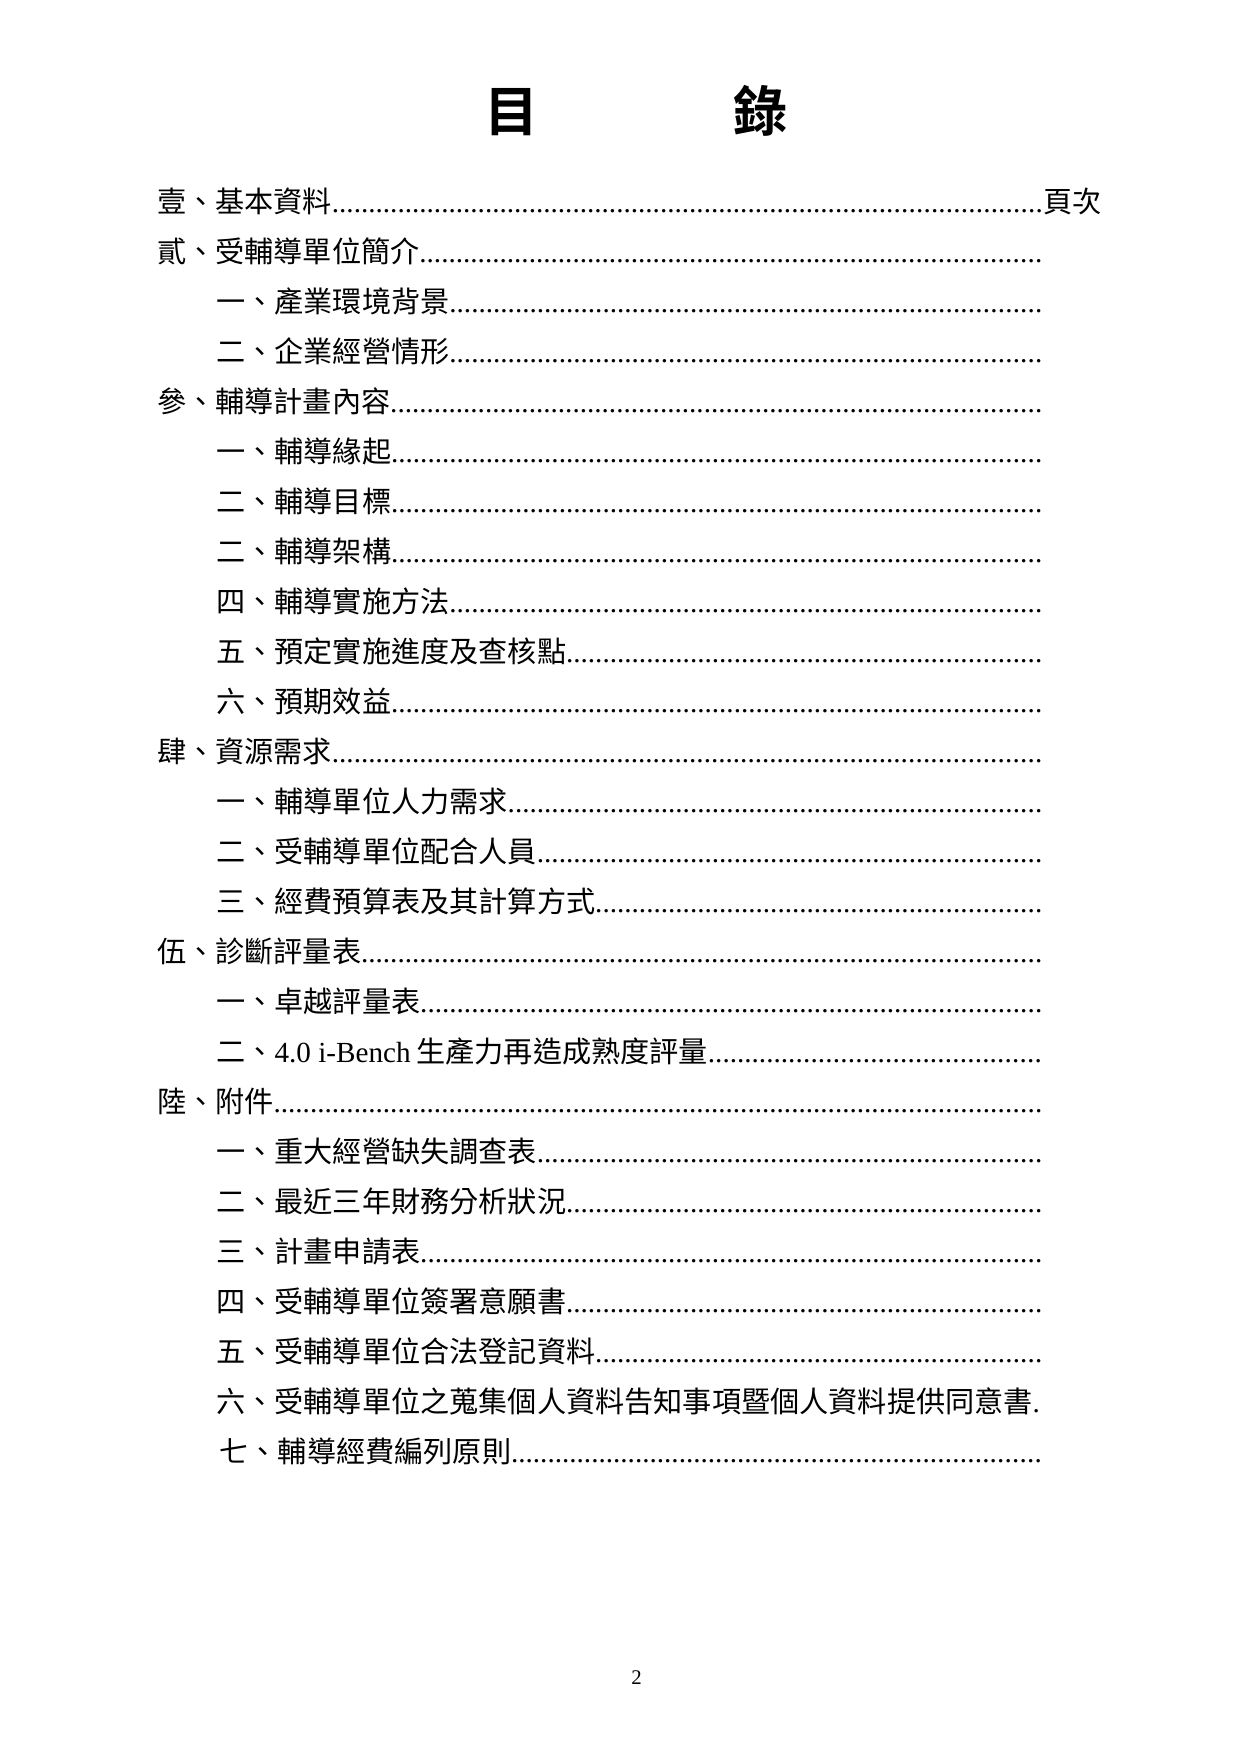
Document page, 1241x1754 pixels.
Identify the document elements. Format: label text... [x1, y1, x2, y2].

text 六、受輔導單位之蒐集個人資料告知事項暨個人資料提供同意書 [216, 1372, 1115, 1422]
text 二、輔導目標 [216, 472, 1115, 522]
text 參、輔導計畫內容 [157, 372, 1115, 422]
text 二、企業經營情形 [216, 322, 1115, 372]
text 四、輔導實施方法 [216, 572, 1115, 622]
text 伍、診斷評量表 [157, 922, 1115, 972]
text 目 錄 [157, 35, 1115, 160]
text 三、經費預算表及其計算方式 [216, 872, 1115, 922]
text 陸、附件 [157, 1072, 1115, 1122]
text 六、預期效益 [216, 672, 1115, 722]
text 壹、基本資料 頁次 [157, 172, 1115, 222]
text 二、輔導架構 [216, 522, 1115, 572]
text 二、最近三年財務分析狀況 [216, 1172, 1115, 1222]
text 七、輔導經費編列原則 [219, 1422, 1047, 1472]
text 二、受輔導單位配合人員 [216, 822, 1115, 872]
text 一、輔導單位人力需求 [216, 772, 1115, 822]
text 一、輔導緣起 [216, 422, 1115, 472]
text 五、受輔導單位合法登記資料 [216, 1322, 1115, 1372]
text 三、計畫申請表 [216, 1222, 1115, 1272]
text 四、受輔導單位簽署意願書 [216, 1272, 1115, 1322]
text 五、預定實施進度及查核點 [216, 622, 1115, 672]
text 一、產業環境背景 [216, 272, 1115, 322]
text 二、4.0 i-Bench生產力再造成熟度評量 [216, 1022, 1115, 1072]
text 一、重大經營缺失調查表 [216, 1122, 1115, 1172]
text 貳、受輔導單位簡介 [157, 222, 1115, 272]
text 肆、資源需求 [157, 722, 1115, 772]
text 一、卓越評量表 [216, 972, 1115, 1022]
